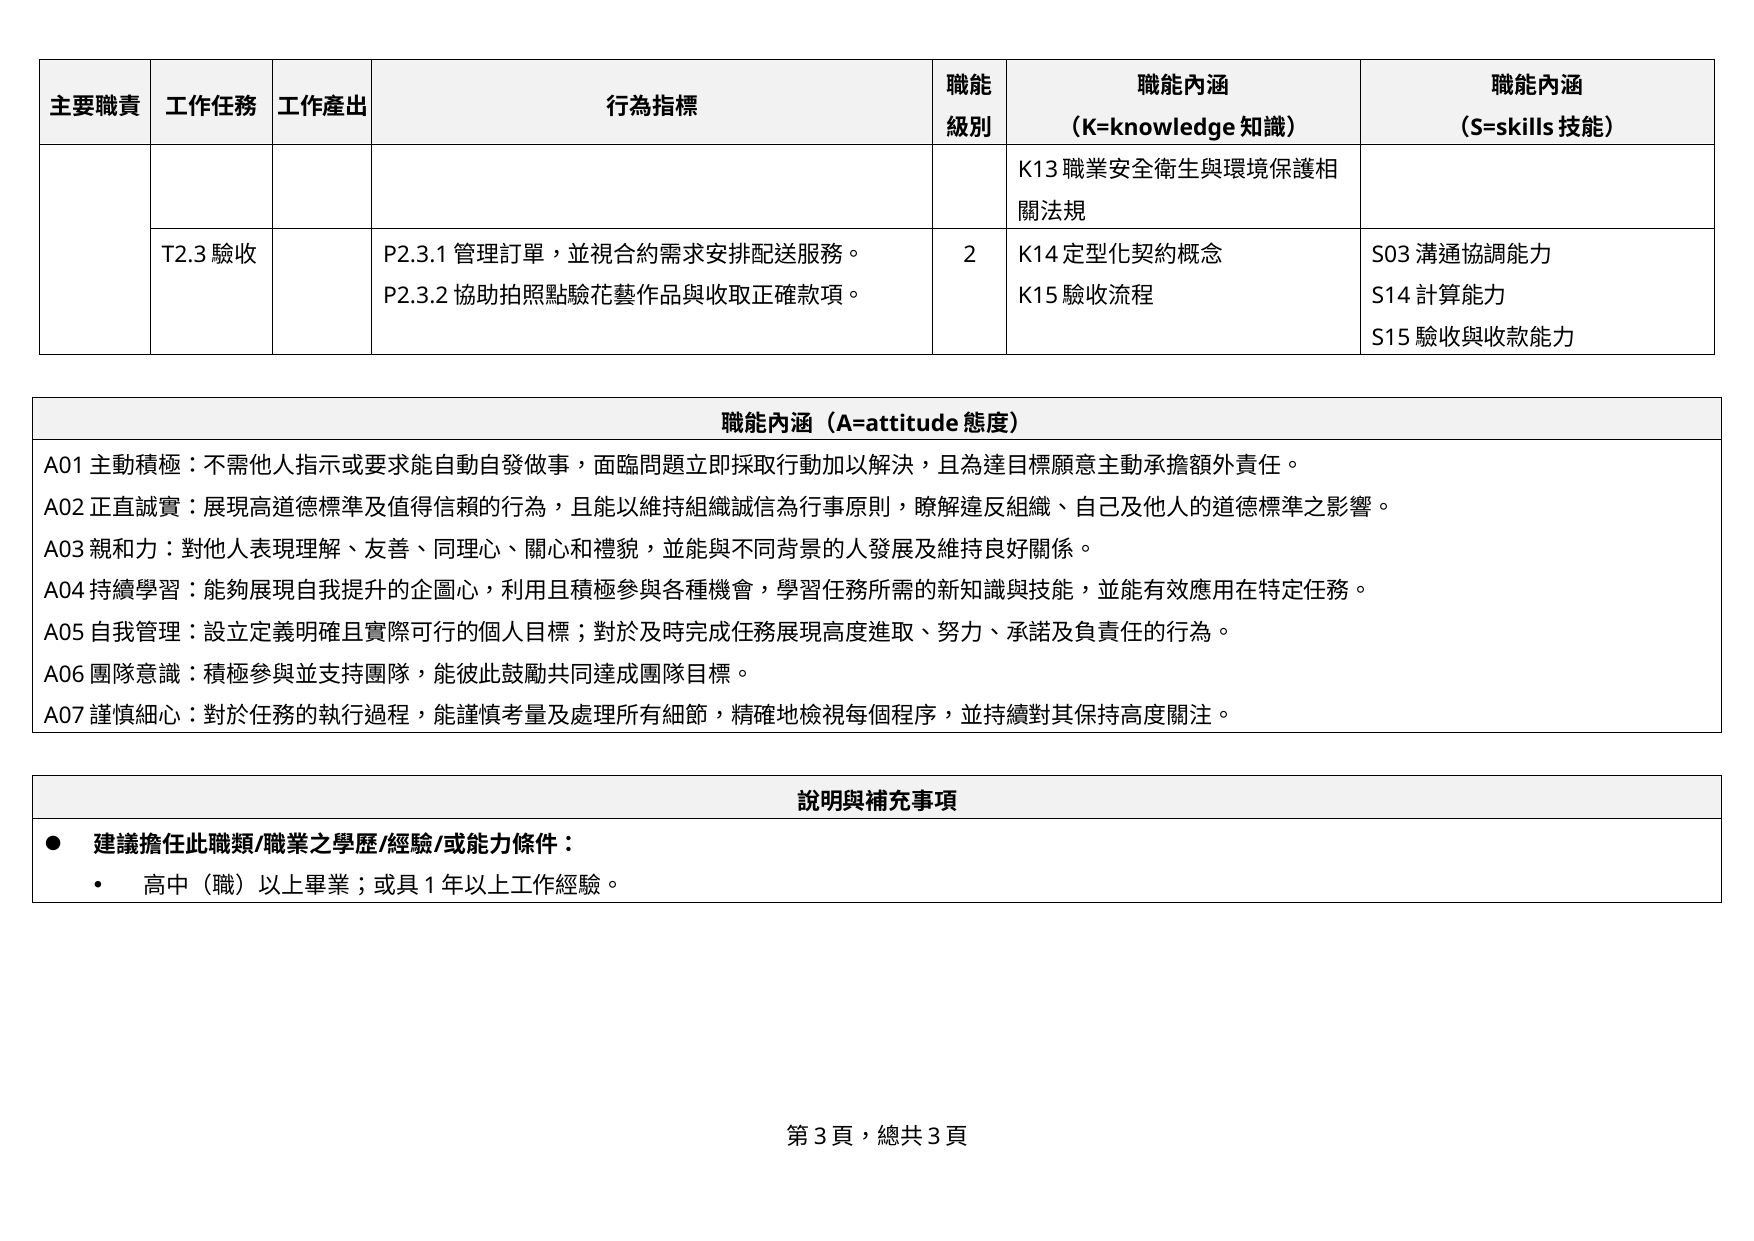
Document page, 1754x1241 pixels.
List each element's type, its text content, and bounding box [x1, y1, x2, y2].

table_cell K13職業安全衛生與環境保護相關法規 [1007, 145, 1360, 228]
table_header 職能 級別 [933, 60, 1006, 143]
table_cell [1361, 145, 1714, 228]
table_header 工作產出 [273, 60, 371, 143]
table_cell 2 [933, 229, 1006, 354]
table_cell S03溝通協調能力 S14計算能力 S15驗收與收款能力 [1361, 229, 1714, 354]
table_cell [933, 145, 1006, 228]
table_cell 建議擔任此職類/職業之學歷/經驗/或能力條件： 高中（職）以上畢業；或具1年以上工作經驗。 [33, 819, 1721, 902]
table_header 職能內涵 （S=skills技能） [1361, 60, 1714, 143]
table_cell K14定型化契約概念 K15驗收流程 [1007, 229, 1360, 354]
table_cell A01主動積極：不需他人指示或要求能自動自發做事，面臨問題立即採取行動加以解決，且為達目標願意主動承擔額外責任。 A02正直誠實：展現高道德標準及值得信賴的行為，且能以維持組織誠信為行事原則，瞭解違反組織、自己及他人的道德標準之影響。 A03親和力：對他人表現理解、友善、同理心、關心和禮貌，並能與不同背景的人發展及維持良好關係。 A04持續學習：能夠展現自我提升的企圖心，利用且積極參與各種機會，學習任務所需的新知識與技能，並能有效應用在特定任務。 A05自我管理：設立定義明確且實際可行的個人目標；對於及時完成任務展現高度進取、努力、承諾及負責任的行為。 A06團隊意識：積極參與並支持團隊，能彼此鼓勵共同達成團隊目標。 A07謹慎細心：對於任務的執行過程，能謹慎考量及處理所有細節，精確地檢視每個程序，並持續對其保持高度關注。 [33, 440, 1721, 732]
table_cell [151, 145, 272, 228]
table_header 職能內涵 （K=knowledge知識） [1007, 60, 1360, 143]
table_header 行為指標 [372, 60, 932, 143]
table_header 說明與補充事項 [33, 776, 1721, 818]
table_cell P2.3.1管理訂單，並視合約需求安排配送服務。 P2.3.2協助拍照點驗花藝作品與收取正確款項。 [372, 229, 932, 354]
table_header 職能內涵（A=attitude態度） [33, 398, 1721, 439]
table_cell T2.3驗收 [151, 229, 272, 354]
table_header 工作任務 [151, 60, 272, 143]
table_cell [273, 229, 371, 354]
table_cell [40, 145, 150, 354]
table_header 主要職責 [40, 60, 150, 143]
table_cell [273, 145, 371, 228]
table_cell [372, 145, 932, 228]
